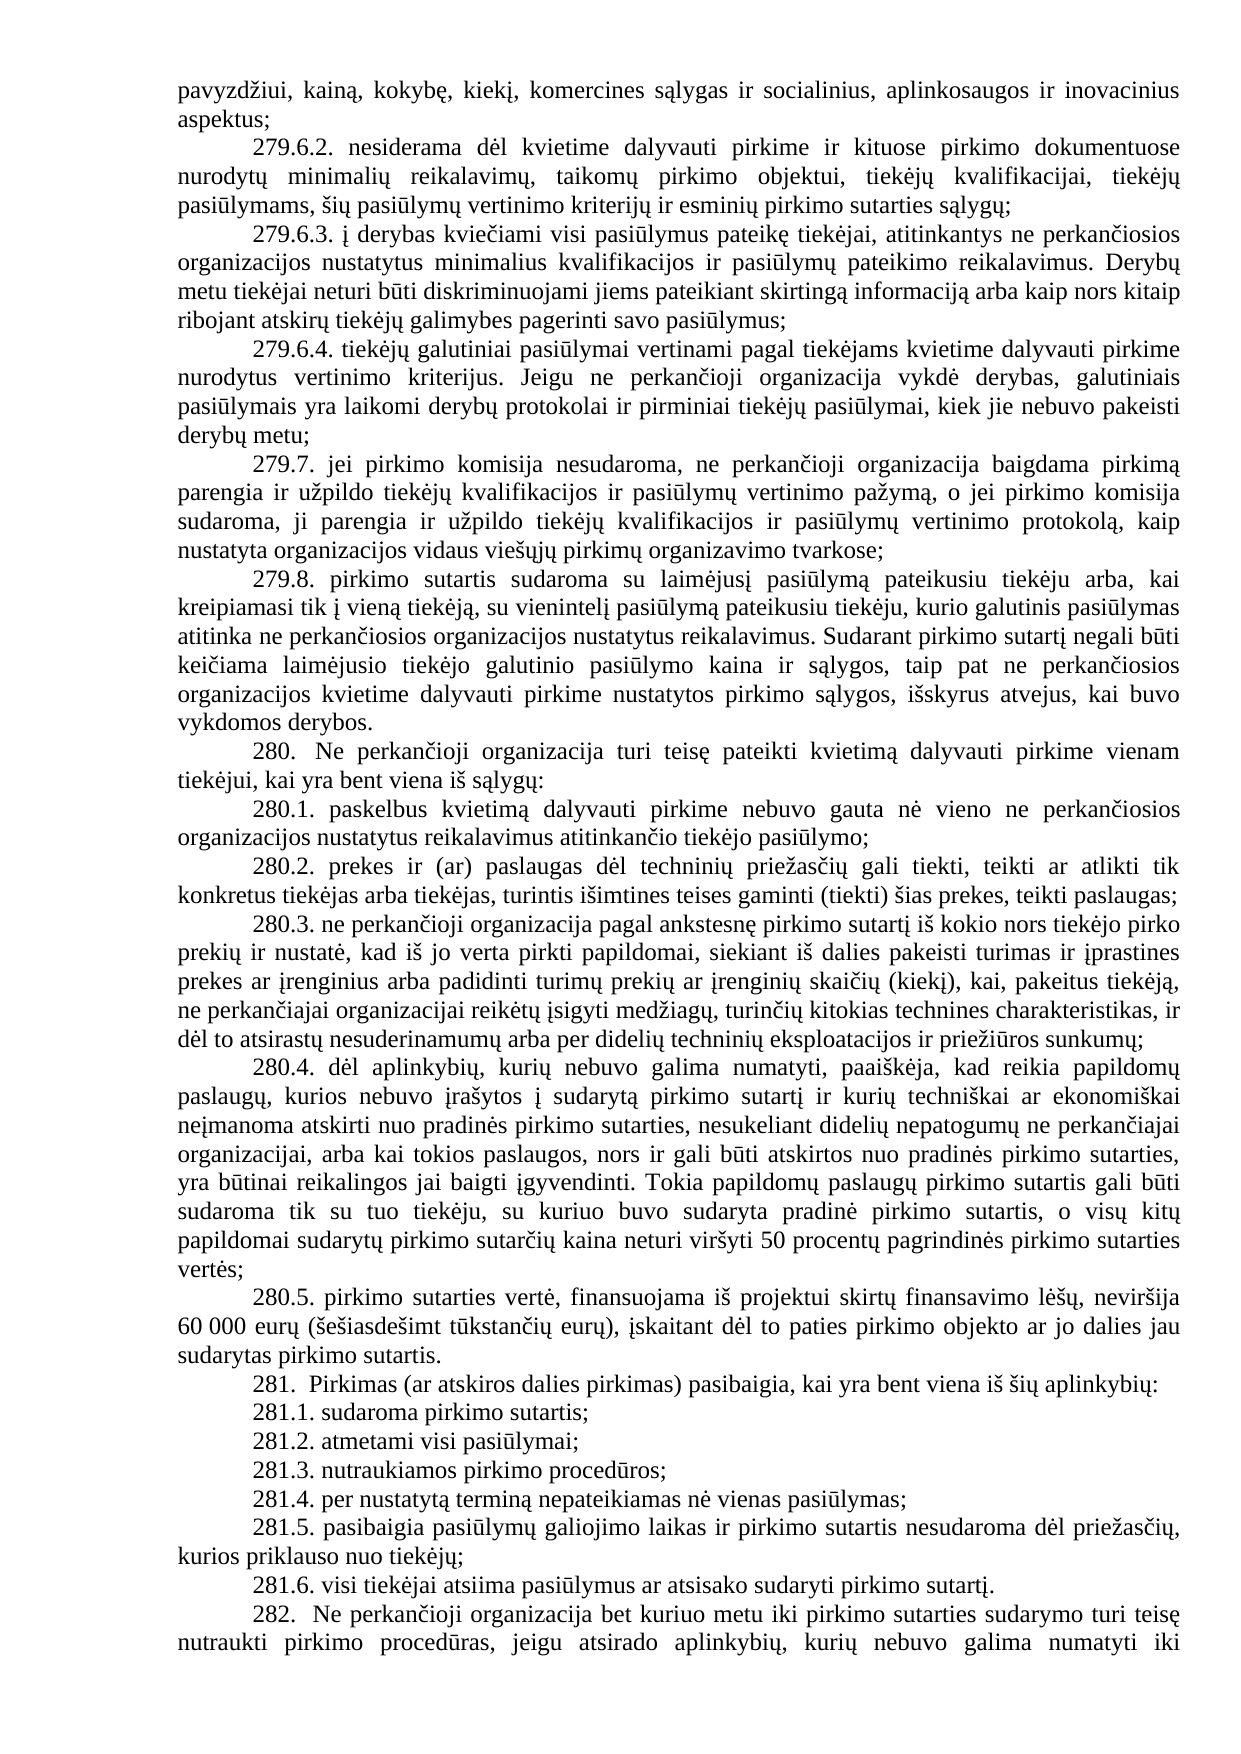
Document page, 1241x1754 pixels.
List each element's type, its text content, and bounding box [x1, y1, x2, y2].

text 281.6. visi tiekėjai atsiima pasiūlymus ar atsisako sudaryti pirkimo sutartį. [177, 1570, 1181, 1599]
text 280.1. paskelbus kvietimą dalyvauti pirkime nebuvo gauta nė vieno ne perkančiosios organizacijos nustatytus reikalavimus atitinkančio tiekėjo pasiūlymo; [177, 794, 1181, 851]
text 282. Ne perkančioji organizacija bet kuriuo metu iki pirkimo sutarties sudarymo turi teisę nutraukti pirkimo procedūras, jeigu atsirado aplinkybių, kurių nebuvo galima numatyti iki [177, 1599, 1181, 1656]
text pavyzdžiui, kainą, kokybę, kiekį, komercines sąlygas ir socialinius, aplinkosaugos ir inovacinius aspektus; [177, 75, 1181, 132]
text 279.6.2. nesiderama dėl kvietime dalyvauti pirkime ir kituose pirkimo dokumentuose nurodytų minimalių reikalavimų, taikomų pirkimo objektui, tiekėjų kvalifikacijai, tiekėjų pasiūlymams, šių pasiūlymų vertinimo kriterijų ir esminių pirkimo sutarties sąlygų; [177, 132, 1181, 219]
text 279.6.4. tiekėjų galutiniai pasiūlymai vertinami pagal tiekėjams kvietime dalyvauti pirkime nurodytus vertinimo kriterijus. Jeigu ne perkančioji organizacija vykdė derybas, galutiniais pasiūlymais yra laikomi derybų protokolai ir pirminiai tiekėjų pasiūlymai, kiek jie nebuvo pakeisti derybų metu; [177, 334, 1181, 449]
text 281.2. atmetami visi pasiūlymai; [177, 1426, 1181, 1455]
text 279.7. jei pirkimo komisija nesudaroma, ne perkančioji organizacija baigdama pirkimą parengia ir užpildo tiekėjų kvalifikacijos ir pasiūlymų vertinimo pažymą, o jei pirkimo komisija sudaroma, ji parengia ir užpildo tiekėjų kvalifikacijos ir pasiūlymų vertinimo protokolą, kaip nustatyta organizacijos vidaus viešųjų pirkimų organizavimo tvarkose; [177, 449, 1181, 564]
text 281.3. nutraukiamos pirkimo procedūros; [177, 1455, 1181, 1484]
text 281.4. per nustatytą terminą nepateikiamas nė vienas pasiūlymas; [177, 1484, 1181, 1512]
text 280.5. pirkimo sutarties vertė, finansuojama iš projektui skirtų finansavimo lėšų, neviršija 60 000 eurų (šešiasdešimt tūkstančių eurų), įskaitant dėl to paties pirkimo objekto ar jo dalies jau sudarytas pirkimo sutartis. [177, 1282, 1181, 1369]
text 280.3. ne perkančioji organizacija pagal ankstesnę pirkimo sutartį iš kokio nors tiekėjo pirko prekių ir nustatė, kad iš jo verta pirkti papildomai, siekiant iš dalies pakeisti turimas ir įprastines prekes ar įrenginius arba padidinti turimų prekių ar įrenginių skaičių (kiekį), kai, pakeitus tiekėją, ne perkančiajai organizacijai reikėtų įsigyti medžiagų, turinčių kitokias technines charakteristikas, ir dėl to atsirastų nesuderinamumų arba per didelių techninių eksploatacijos ir priežiūros sunkumų; [177, 909, 1181, 1052]
text 280.2. prekes ir (ar) paslaugas dėl techninių priežasčių gali tiekti, teikti ar atlikti tik konkretus tiekėjas arba tiekėjas, turintis išimtines teises gaminti (tiekti) šias prekes, teikti paslaugas; [177, 851, 1181, 909]
text 281. Pirkimas (ar atskiros dalies pirkimas) pasibaigia, kai yra bent viena iš šių aplinkybių: [177, 1369, 1181, 1397]
text 280. Ne perkančioji organizacija turi teisę pateikti kvietimą dalyvauti pirkime vienam tiekėjui, kai yra bent viena iš sąlygų: [177, 736, 1181, 794]
text 281.1. sudaroma pirkimo sutartis; [177, 1397, 1181, 1426]
text 281.5. pasibaigia pasiūlymų galiojimo laikas ir pirkimo sutartis nesudaroma dėl priežasčių, kurios priklauso nuo tiekėjų; [177, 1512, 1181, 1570]
text 279.6.3. į derybas kviečiami visi pasiūlymus pateikę tiekėjai, atitinkantys ne perkančiosios organizacijos nustatytus minimalius kvalifikacijos ir pasiūlymų pateikimo reikalavimus. Derybų metu tiekėjai neturi būti diskriminuojami jiems pateikiant skirtingą informaciją arba kaip nors kitaip ribojant atskirų tiekėjų galimybes pagerinti savo pasiūlymus; [177, 219, 1181, 334]
text 279.8. pirkimo sutartis sudaroma su laimėjusį pasiūlymą pateikusiu tiekėju arba, kai kreipiamasi tik į vieną tiekėją, su vienintelį pasiūlymą pateikusiu tiekėju, kurio galutinis pasiūlymas atitinka ne perkančiosios organizacijos nustatytus reikalavimus. Sudarant pirkimo sutartį negali būti keičiama laimėjusio tiekėjo galutinio pasiūlymo kaina ir sąlygos, taip pat ne perkančiosios organizacijos kvietime dalyvauti pirkime nustatytos pirkimo sąlygos, išskyrus atvejus, kai buvo vykdomos derybos. [177, 564, 1181, 736]
text 280.4. dėl aplinkybių, kurių nebuvo galima numatyti, paaiškėja, kad reikia papildomų paslaugų, kurios nebuvo įrašytos į sudarytą pirkimo sutartį ir kurių techniškai ar ekonomiškai neįmanoma atskirti nuo pradinės pirkimo sutarties, nesukeliant didelių nepatogumų ne perkančiajai organizacijai, arba kai tokios paslaugos, nors ir gali būti atskirtos nuo pradinės pirkimo sutarties, yra būtinai reikalingos jai baigti įgyvendinti. Tokia papildomų paslaugų pirkimo sutartis gali būti sudaroma tik su tuo tiekėju, su kuriuo buvo sudaryta pradinė pirkimo sutartis, o visų kitų papildomai sudarytų pirkimo sutarčių kaina neturi viršyti 50 procentų pagrindinės pirkimo sutarties vertės; [177, 1052, 1181, 1282]
